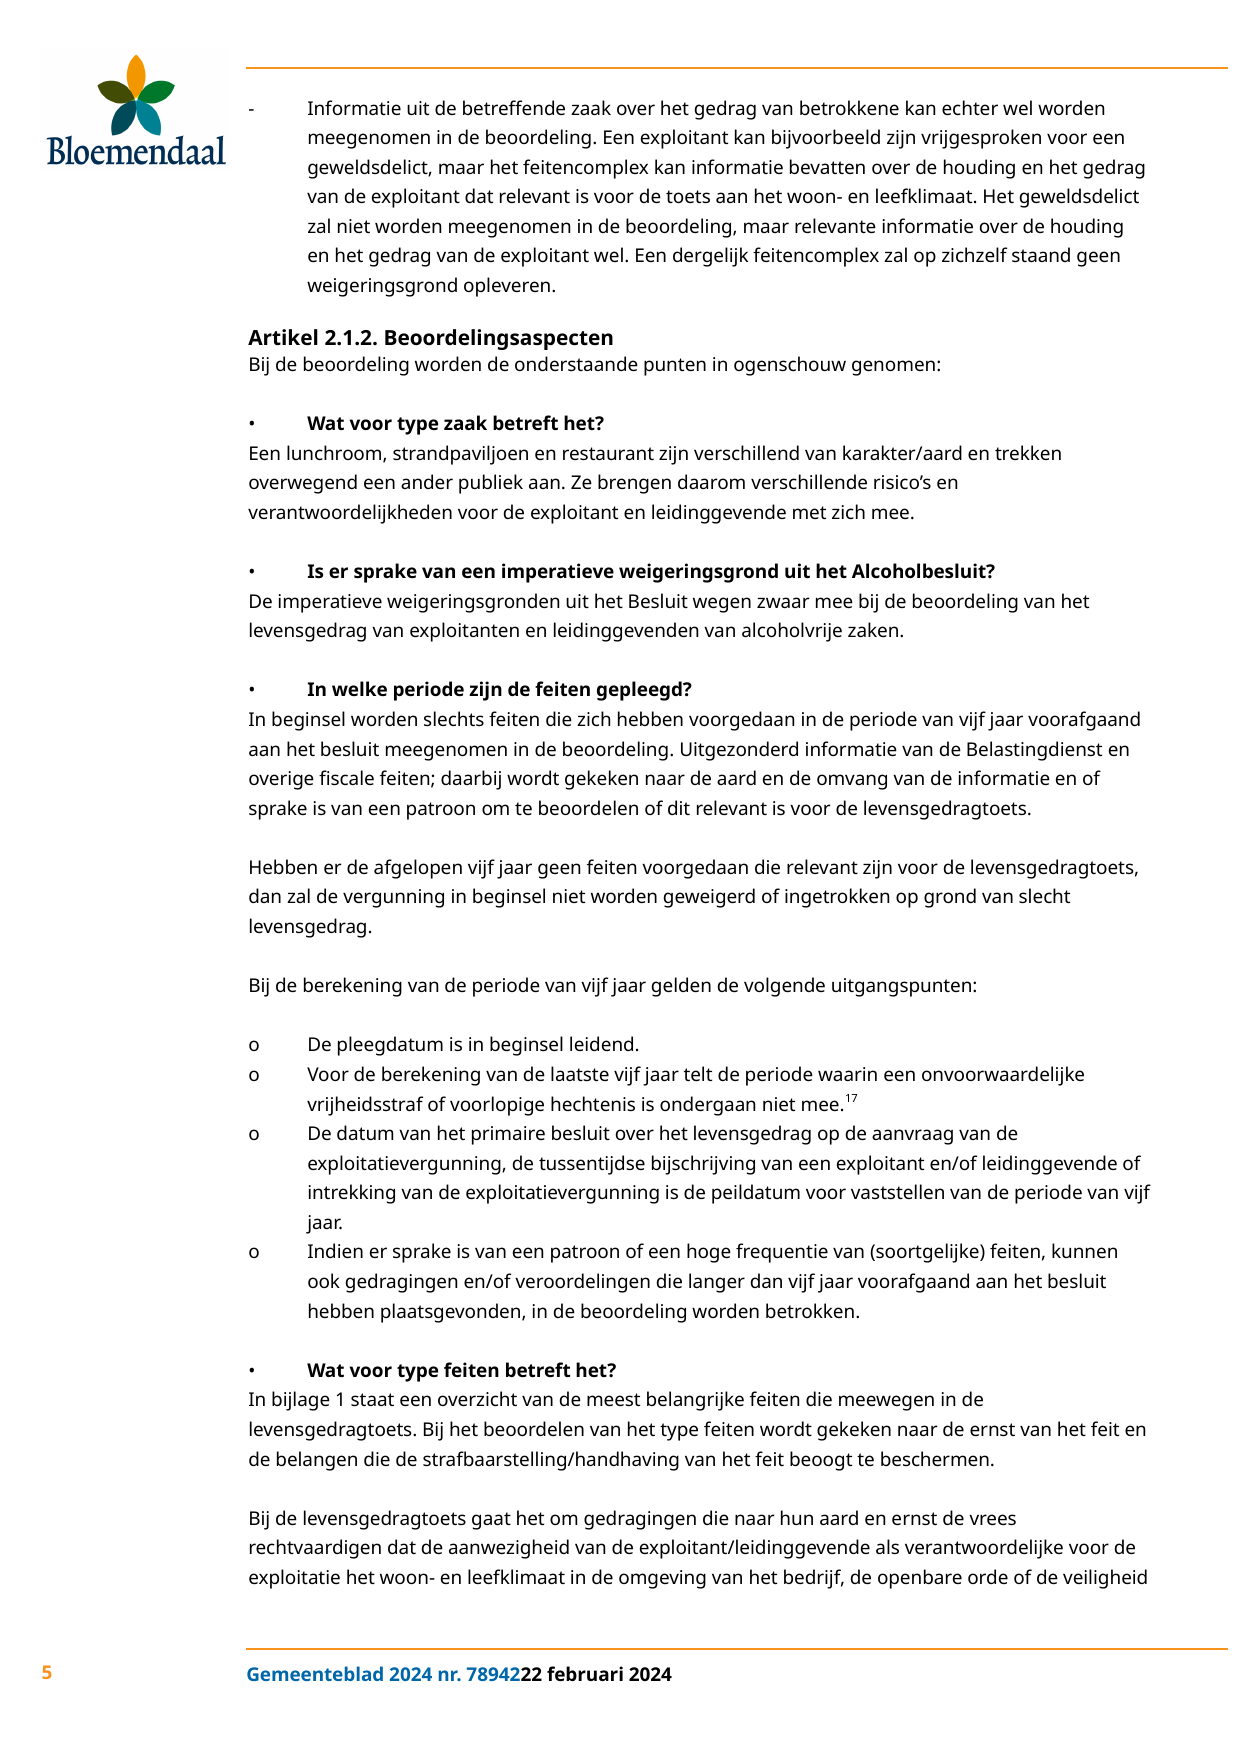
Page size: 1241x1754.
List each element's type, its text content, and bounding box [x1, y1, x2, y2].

picture [41, 47, 231, 172]
text De imperatieve weigeringsgronden uit het Besluit wegen zwaar mee bij de beoordeling van het levensgedrag van exploitanten en leidinggevenden van alcoholvrije zaken. [248, 588, 1152, 643]
list Informatie uit de betreffende zaak over het gedrag van betrokkene kan echter wel worden meegenomen in de beoordeling. Een exploitant kan bijvoorbeeld zijn vrijgesproken voor een geweldsdelict, maar het feitencomplex kan informatie bevatten over de houding en het gedrag van de exploitant dat relevant is voor de toets aan het woon- en leefklimaat. Het geweldsdelict zal niet worden meegenomen in de beoordeling, maar relevante informatie over de houding en het gedrag van de exploitant wel. Een dergelijk feitencomplex zal op zichzelf staand geen weigeringsgrond opleveren. [248, 95, 1152, 298]
text Bij de levensgedragtoets gaat het om gedragingen die naar hun aard en ernst de vrees rechtvaardigen dat de aanwezigheid van de exploitant/leidinggevende als verantwoordelijke voor de exploitatie het woon- en leefklimaat in de omgeving van het bedrijf, de openbare orde of de veiligheid [248, 1505, 1152, 1590]
list Voor de berekening van de laatste vijf jaar telt de periode waarin een onvoorwaardelijke vrijheidsstraf of voorlopige hechtenis is ondergaan niet mee.17 [248, 1061, 1152, 1116]
text Bij de beoordeling worden de onderstaande punten in ogenschouw genomen: [248, 351, 1152, 377]
list Wat voor type feiten betreft het? [248, 1357, 1152, 1383]
text In bijlage 1 staat een overzicht van de meest belangrijke feiten die meewegen in de levensgedragtoets. Bij het beoordelen van het type feiten wordt gekeken naar de ernst van het feit en de belangen die de strafbaarstelling/handhaving van het feit beoogt te beschermen. [248, 1387, 1152, 1471]
list Wat voor type zaak betreft het? [248, 410, 1152, 436]
list De pleegdatum is in beginsel leidend. [248, 1032, 1152, 1057]
text In beginsel worden slechts feiten die zich hebben voorgedaan in de periode van vijf jaar voorafgaand aan het besluit meegenomen in de beoordeling. Uitgezonderd informatie van de Belastingdienst en overige fiscale feiten; daarbij wordt gekeken naar de aard en de omvang van de informatie en of sprake is van een patroon om te beoordelen of dit relevant is voor de levensgedragtoets. [248, 706, 1152, 821]
list De datum van het primaire besluit over het levensgedrag op de aanvraag van de exploitatievergunning, de tussentijdse bijschrijving van een exploitant en/of leidinggevende of intrekking van de exploitatievergunning is de peildatum voor vaststellen van de periode van vijf jaar. [248, 1120, 1152, 1235]
text Artikel 2.1.2. Beoordelingsaspecten [248, 323, 1152, 351]
list In welke periode zijn de feiten gepleegd? [248, 677, 1152, 702]
list Indien er sprake is van een patroon of een hoge frequentie van (soortgelijke) feiten, kunnen ook gedragingen en/of veroordelingen die langer dan vijf jaar voorafgaand aan het besluit hebben plaatsgevonden, in de beoordeling worden betrokken. [248, 1239, 1152, 1323]
list Is er sprake van een imperatieve weigeringsgrond uit het Alcoholbesluit? [248, 558, 1152, 584]
text Hebben er de afgelopen vijf jaar geen feiten voorgedaan die relevant zijn voor de levensgedragtoets, dan zal de vergunning in beginsel niet worden geweigerd of ingetrokken op grond van slecht levensgedrag. [248, 854, 1152, 939]
text Bij de berekening van de periode van vijf jaar gelden de volgende uitgangspunten: [248, 972, 1152, 998]
text Een lunchroom, strandpaviljoen en restaurant zijn verschillend van karakter/aard en trekken overwegend een ander publiek aan. Ze brengen daarom verschillende risico’s en verantwoordelijkheden voor de exploitant en leidinggevende met zich mee. [248, 440, 1152, 525]
